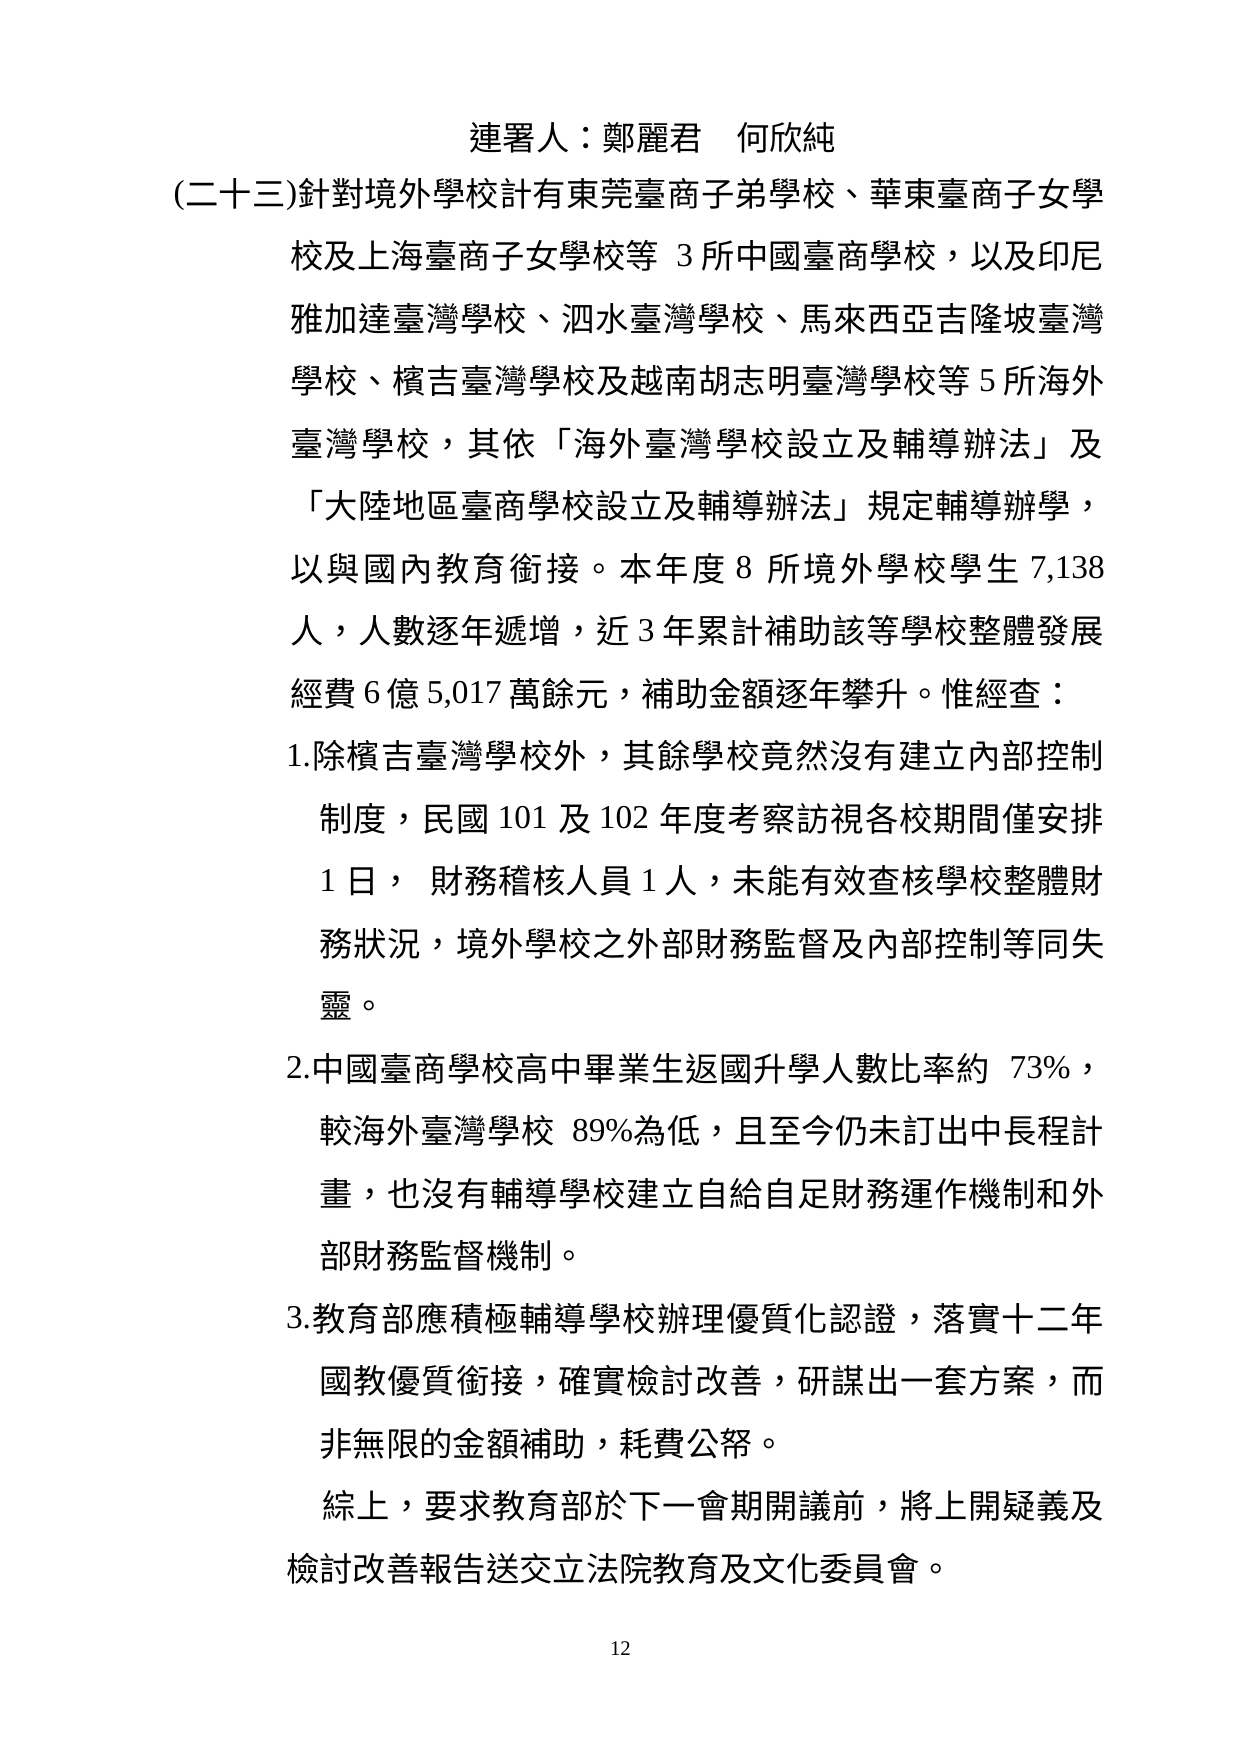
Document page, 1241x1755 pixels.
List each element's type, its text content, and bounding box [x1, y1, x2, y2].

text 綜上，要求教育部於下一會期開議前，將上開疑義及檢討改善報告送交立法院教育及文化委員會。 [286, 1473, 1104, 1598]
text 1.除檳吉臺灣學校外，其餘學校竟然沒有建立內部控制制度，民國101 及102 年度考察訪視各校期間僅安排1 日， 財務稽核人員1人，未能有效查核學校整體財務狀況，境外學校之外部財務監督及內部控制等同失靈。 [286, 723, 1104, 1035]
text (二十三)針對境外學校計有東莞臺商子弟學校、華東臺商子女學校及上海臺商子女學校等 3 所中國臺商學校，以及印尼雅加達臺灣學校、泗水臺灣學校、馬來西亞吉隆坡臺灣學校、檳吉臺灣學校及越南胡志明臺灣學校等5所海外臺灣學校，其依「海外臺灣學校設立及輔導辦法」及「大陸地區臺商學校設立及輔導辦法」規定輔導辦學，以與國內教育銜接。本年度8 所境外學校學生7,138人，人數逐年遞增，近3年累計補助該等學校整體發展經費6億5,017萬餘元，補助金額逐年攀升。惟經查： [173, 160, 1104, 723]
text 2.中國臺商學校高中畢業生返國升學人數比率約 73%，較海外臺灣學校 89%為低，且至今仍未訂出中長程計畫，也沒有輔導學校建立自給自足財務運作機制和外部財務監督機制。 [286, 1035, 1104, 1285]
text 連署人：鄭麗君 何欣純 [136, 112, 1104, 160]
text 3.教育部應積極輔導學校辦理優質化認證，落實十二年國教優質銜接，確實檢討改善，研謀出一套方案，而非無限的金額補助，耗費公帑。 [286, 1285, 1104, 1473]
